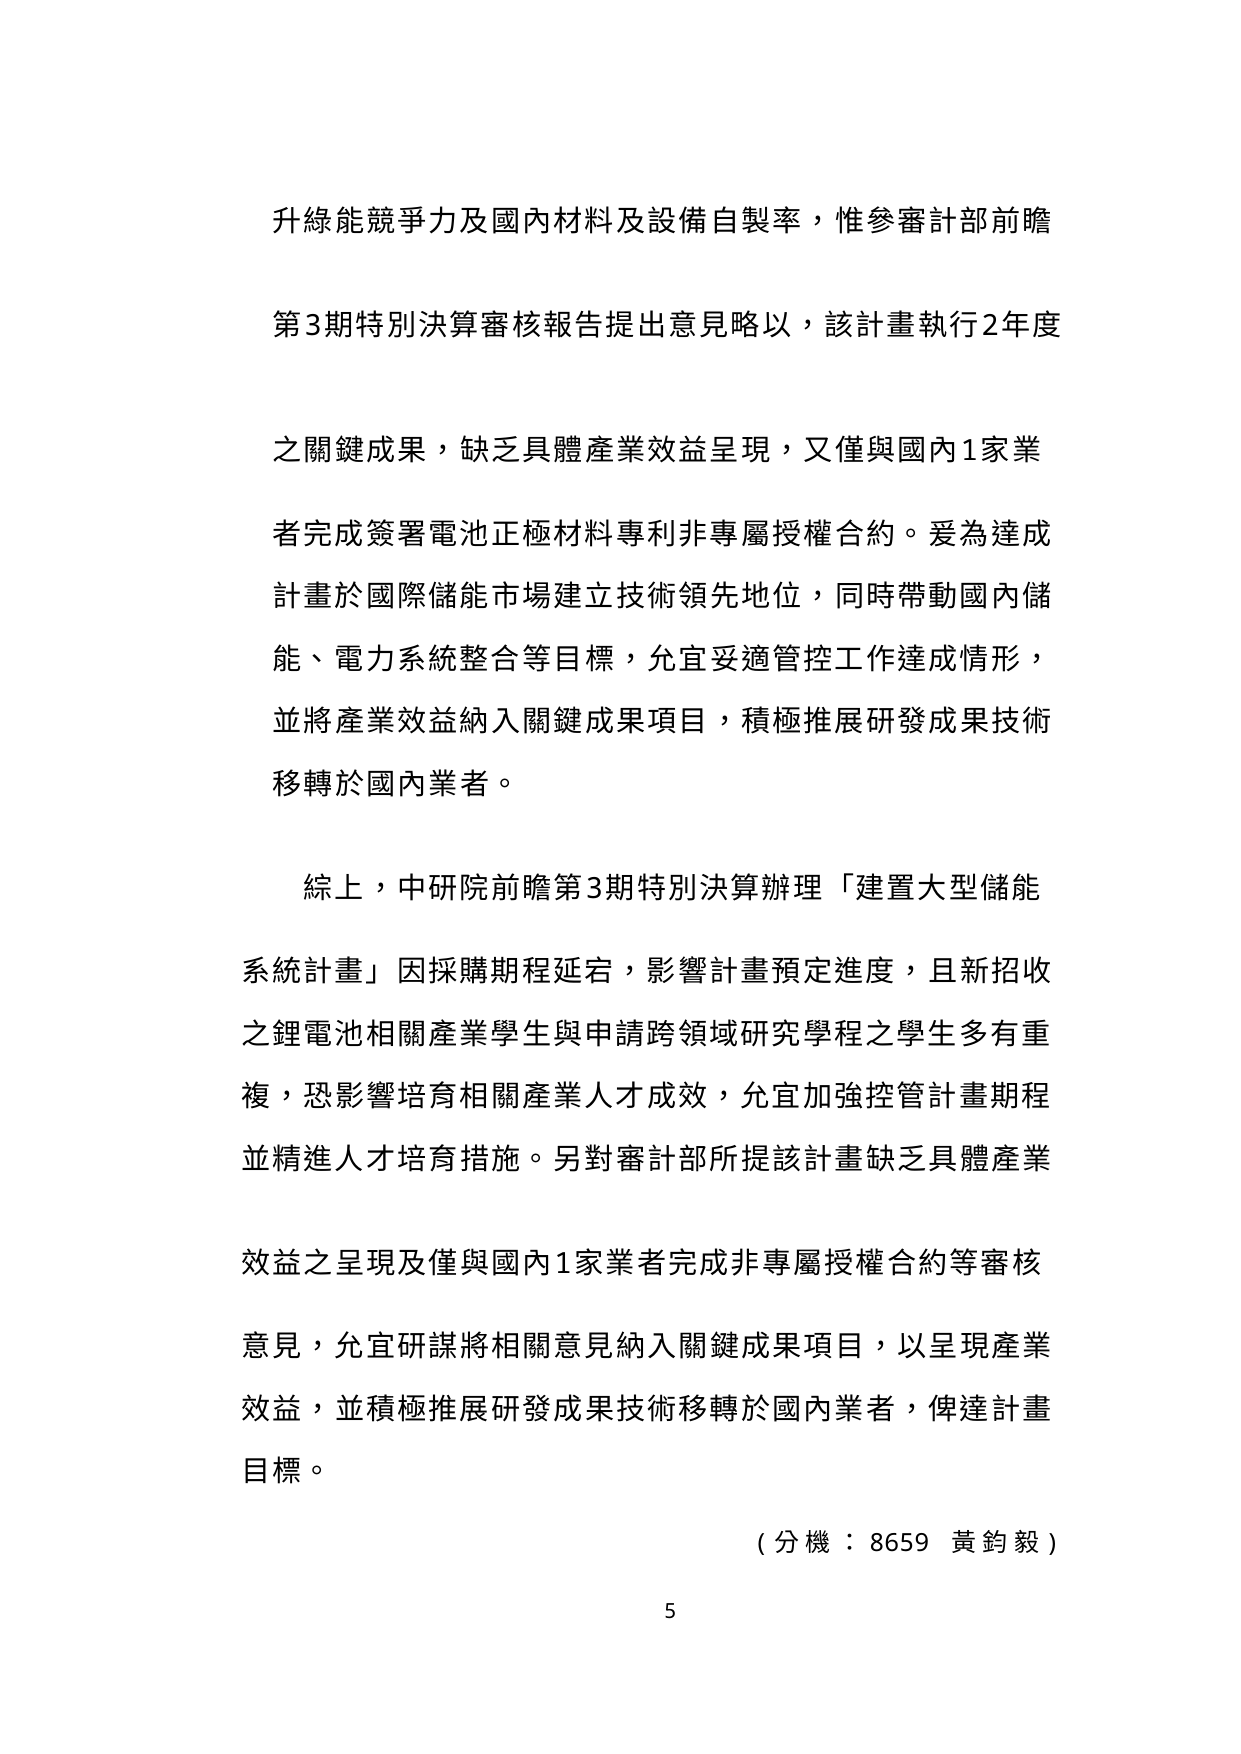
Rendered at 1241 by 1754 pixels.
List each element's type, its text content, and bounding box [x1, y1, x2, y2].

text 綜上，中研院前瞻第3期特別決算辦理「建置大型儲能系統計畫」因採購期程延宕，影響計畫預定進度，且新招收之鋰電池相關產業學生與申請跨領域研究學程之學生多有重複，恐影響培育相關產業人才成效，允宜加強控管計畫期程並精進人才培育措施。另對審計部所提該計畫缺乏具體產業效益之呈現及僅與國內1家業者完成非專屬授權合約等審核意見，允宜研謀將相關意見納入關鍵成果項目，以呈現產業效益，並積極推展研發成果技術移轉於國內業者，俾達計畫目標。 [236, 802, 1063, 1490]
text (分機：8659 黃鈞毅) [177, 1490, 1063, 1552]
text 升綠能競爭力及國內材料及設備自製率，惟參審計部前瞻第3期特別決算審核報告提出意見略以，該計畫執行2年度之關鍵成果，缺乏具體產業效益呈現，又僅與國內1家業者完成簽署電池正極材料專利非專屬授權合約。爰為達成計畫於國際儲能市場建立技術領先地位，同時帶動國內儲能、電力系統整合等目標，允宜妥適管控工作達成情形，並將產業效益納入關鍵成果項目，積極推展研發成果技術移轉於國內業者。 [266, 177, 1063, 802]
